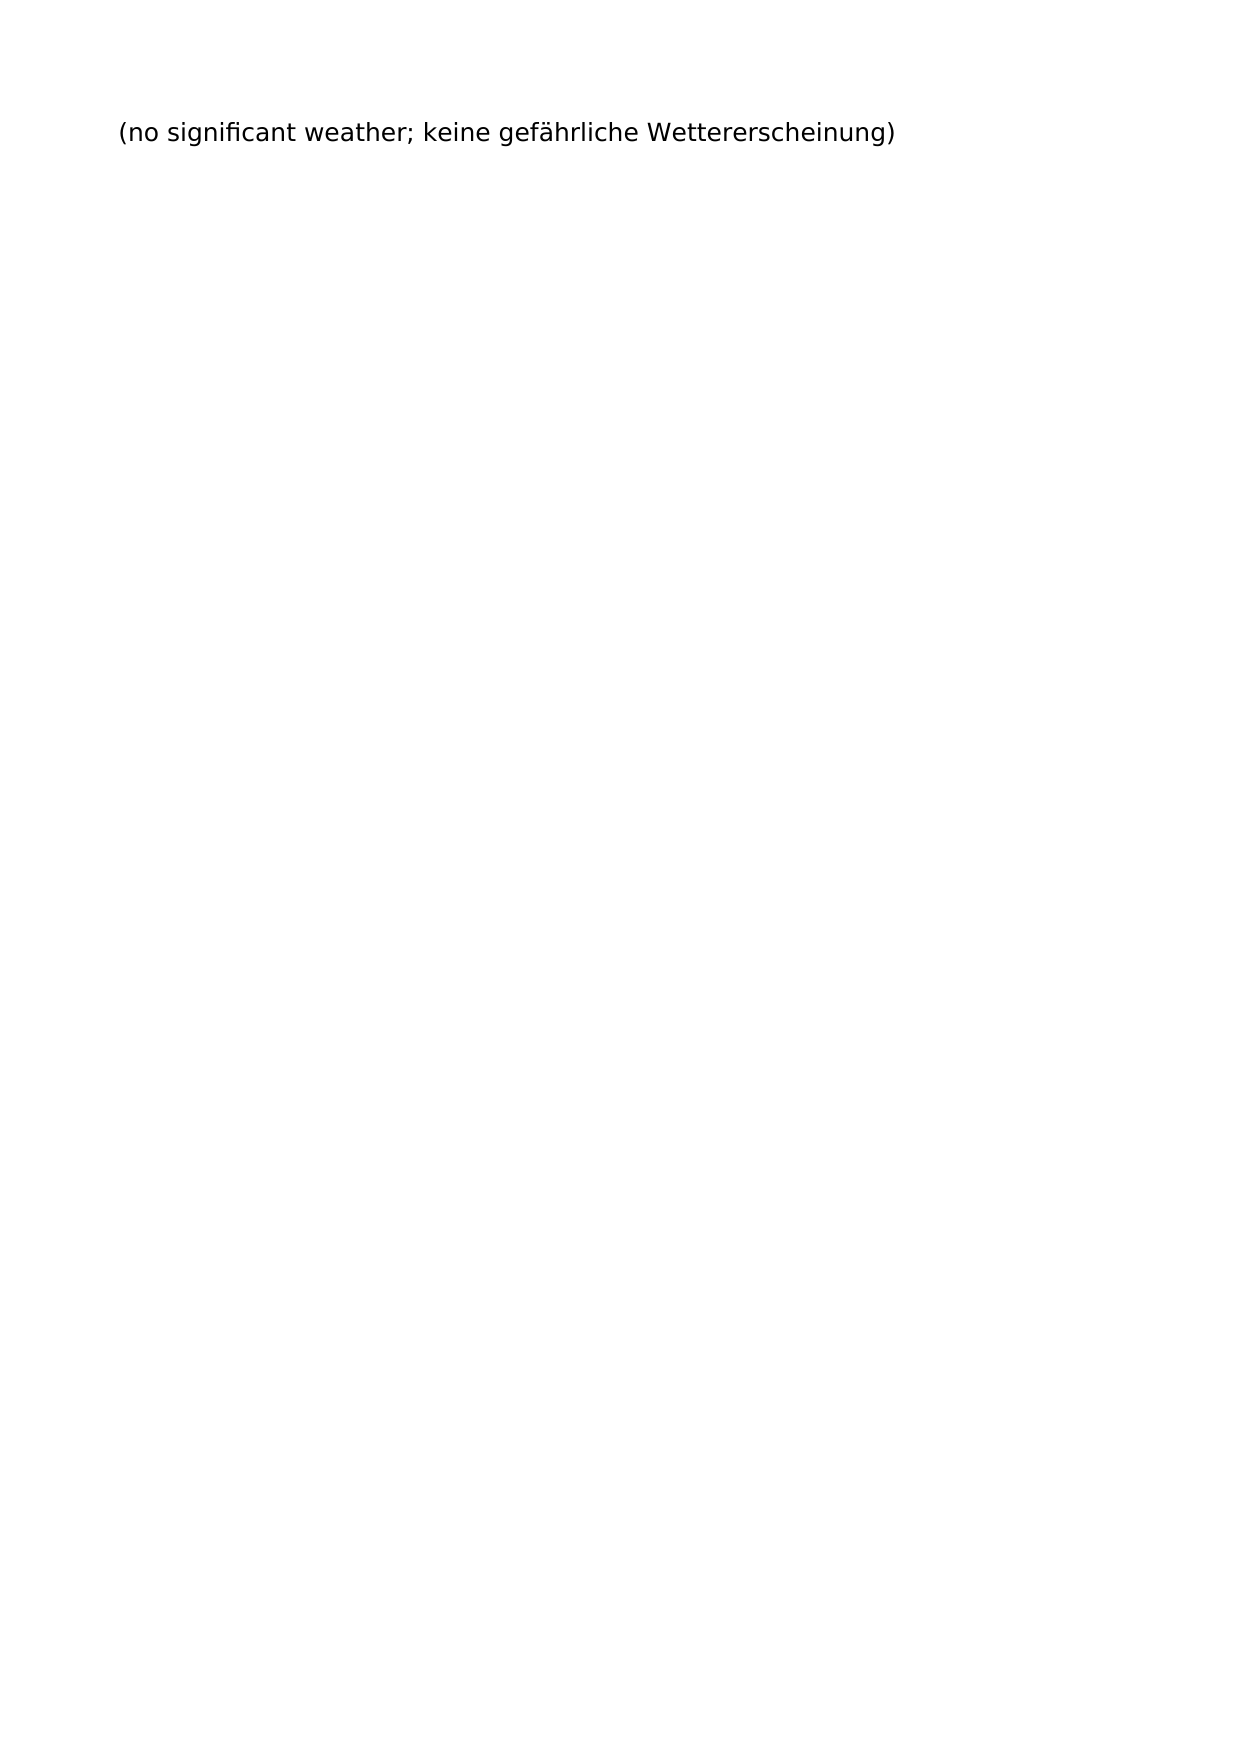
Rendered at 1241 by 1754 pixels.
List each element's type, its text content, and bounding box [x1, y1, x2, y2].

text (no significant weather; keine gefährliche Wettererscheinung) [118, 118, 1122, 147]
